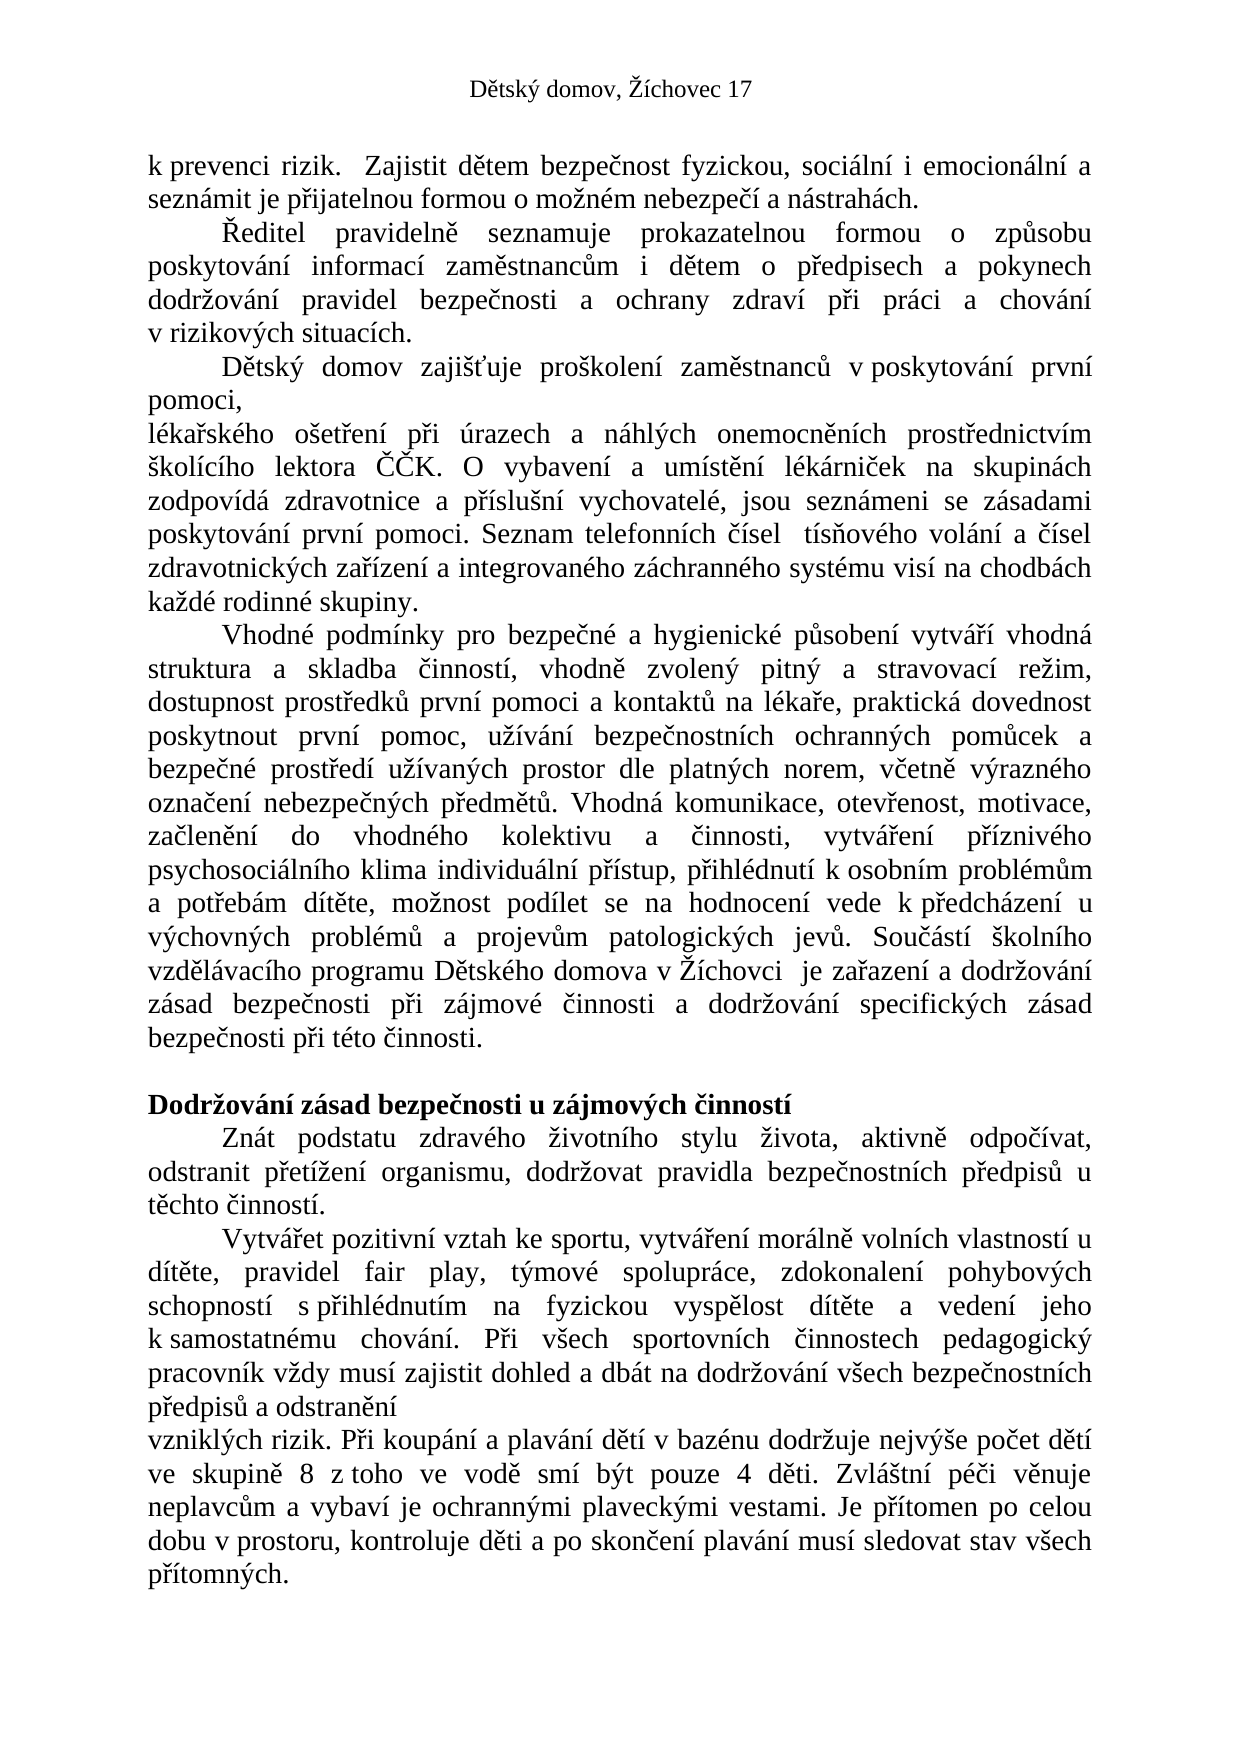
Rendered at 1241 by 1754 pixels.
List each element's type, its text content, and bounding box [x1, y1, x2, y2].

text Dodržování zásad bezpečnosti u zájmových činností [148, 1087, 1093, 1120]
text vzniklých rizik. Při koupání a plavání dětí v bazénu dodržuje nejvýše počet dětí ve skupině 8 z toho ve vodě smí být pouze 4 děti. Zvláštní péči věnuje neplavcům a vybaví je ochrannými plaveckými vestami. Je přítomen po celou dobu v prostoru, kontroluje děti a po skončení plavání musí sledovat stav všech přítomných. [148, 1422, 1093, 1590]
text Dětský domov zajišťuje proškolení zaměstnanců v poskytování první pomoci, [148, 349, 1093, 416]
text lékařského ošetření při úrazech a náhlých onemocněních prostřednictvím školícího lektora ČČK. O vybavení a umístění lékárniček na skupinách zodpovídá zdravotnice a příslušní vychovatelé, jsou seznámeni se zásadami poskytování první pomoci. Seznam telefonních čísel tísňového volání a čísel zdravotnických zařízení a integrovaného záchranného systému visí na chodbách každé rodinné skupiny. [148, 416, 1093, 617]
text k prevenci rizik. Zajistit dětem bezpečnost fyzickou, sociální i emocionální a seznámit je přijatelnou formou o možném nebezpečí a nástrahách. [148, 148, 1093, 215]
text Znát podstatu zdravého životního stylu života, aktivně odpočívat, odstranit přetížení organismu, dodržovat pravidla bezpečnostních předpisů u těchto činností. [148, 1120, 1093, 1221]
text Vhodné podmínky pro bezpečné a hygienické působení vytváří vhodná struktura a skladba činností, vhodně zvolený pitný a stravovací režim, dostupnost prostředků první pomoci a kontaktů na lékaře, praktická dovednost poskytnout první pomoc, užívání bezpečnostních ochranných pomůcek a bezpečné prostředí užívaných prostor dle platných norem, včetně výrazného označení nebezpečných předmětů. Vhodná komunikace, otevřenost, motivace, začlenění do vhodného kolektivu a činnosti, vytváření příznivého psychosociálního klima individuální přístup, přihlédnutí k osobním problémům a potřebám dítěte, možnost podílet se na hodnocení vede k předcházení u výchovných problémů a projevům patologických jevů. Součástí školního vzdělávacího programu Dětského domova v Žíchovci je zařazení a dodržování zásad bezpečnosti při zájmové činnosti a dodržování specifických zásad bezpečnosti při této činnosti. [148, 617, 1093, 1053]
text Ředitel pravidelně seznamuje prokazatelnou formou o způsobu poskytování informací zaměstnancům i dětem o předpisech a pokynech dodržování pravidel bezpečnosti a ochrany zdraví při práci a chování v rizikových situacích. [148, 215, 1093, 349]
text Vytvářet pozitivní vztah ke sportu, vytváření morálně volních vlastností u dítěte, pravidel fair play, týmové spolupráce, zdokonalení pohybových schopností s přihlédnutím na fyzickou vyspělost dítěte a vedení jeho k samostatnému chování. Při všech sportovních činnostech pedagogický pracovník vždy musí zajistit dohled a dbát na dodržování všech bezpečnostních předpisů a odstranění [148, 1221, 1093, 1422]
